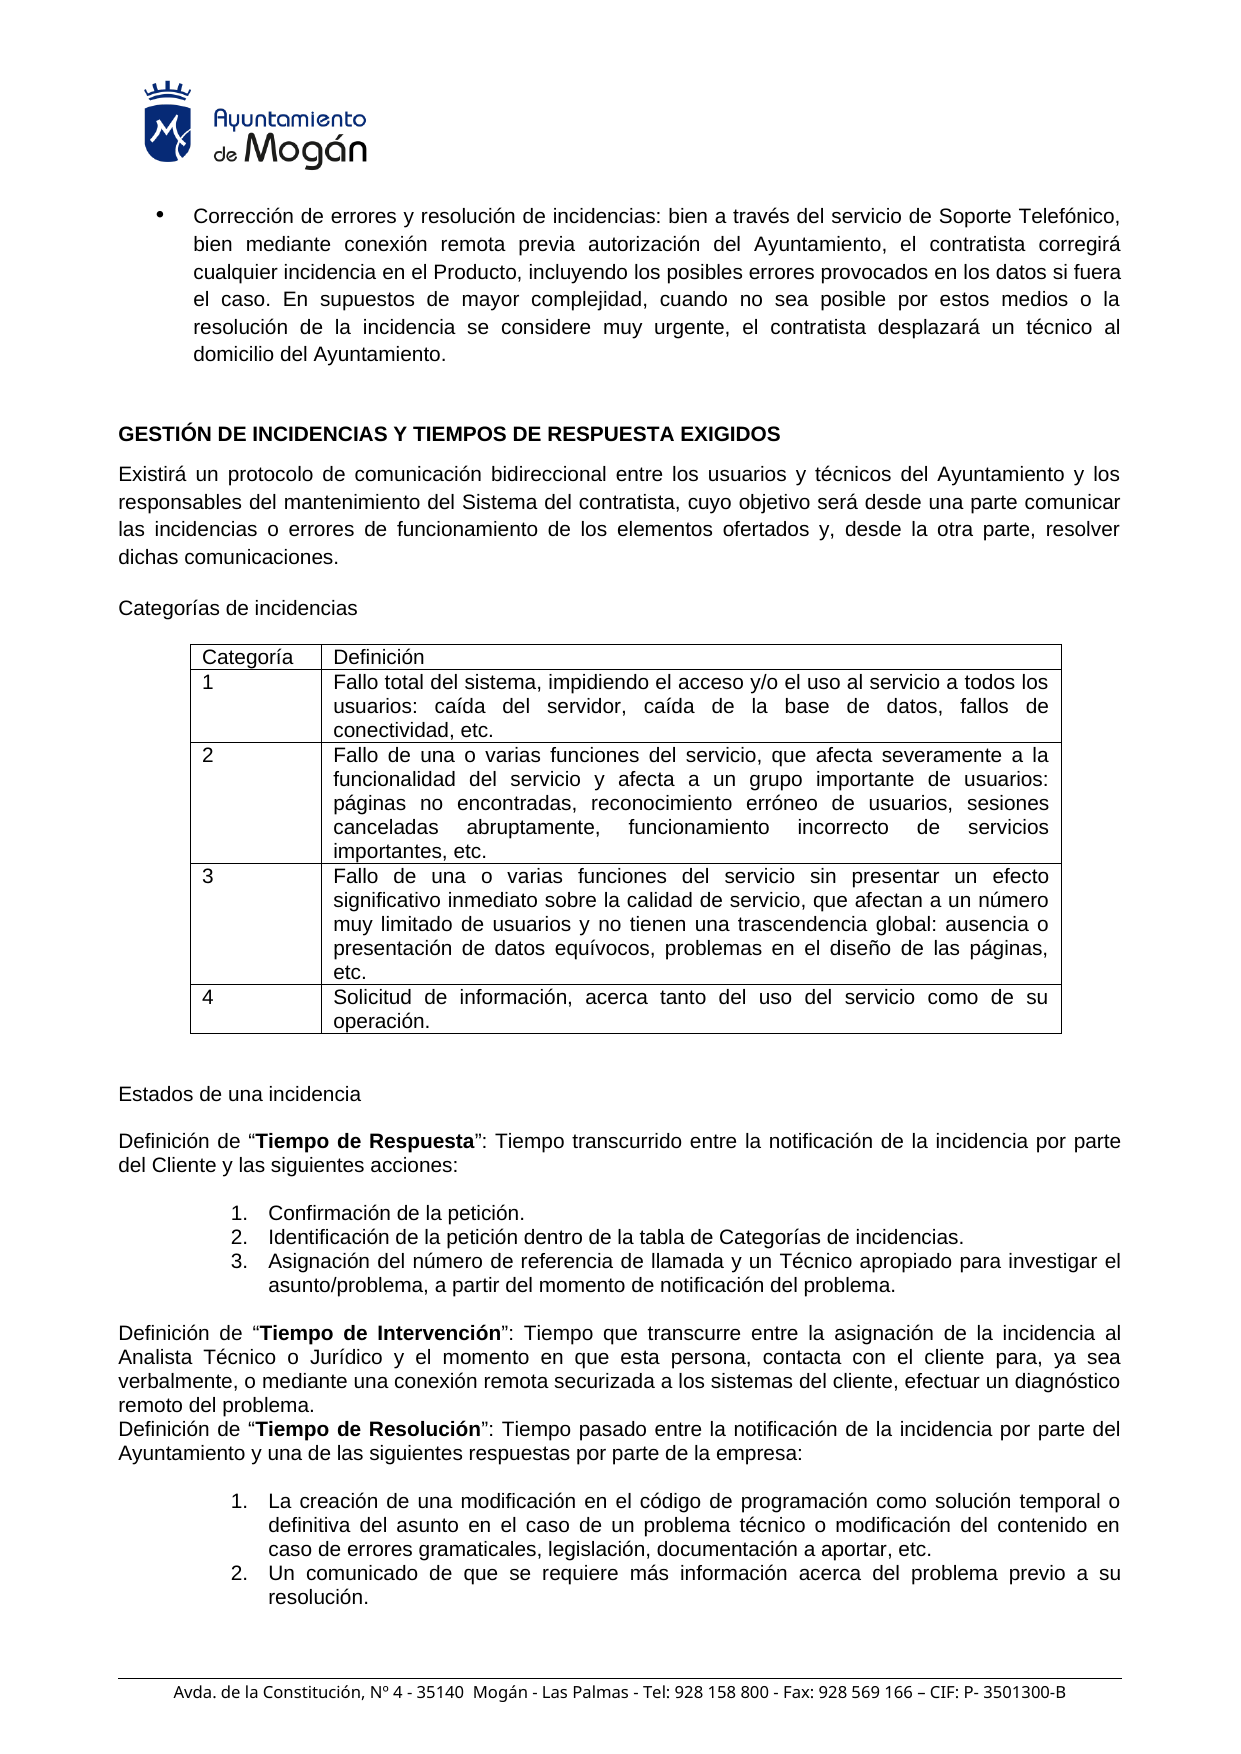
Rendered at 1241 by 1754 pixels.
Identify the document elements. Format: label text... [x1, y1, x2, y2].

table_cell Fallo total del sistema, impidiendo el acceso y/o el uso al servicio a todos los usuarios: caída del servidor, caída de la base de datos, fallos de conectividad, etc. [322, 670, 1061, 742]
text Definición de “Tiempo de Respuesta”: Tiempo transcurrido entre la notificación de la incidencia por parte del Cliente y las siguientes acciones: [118, 1129, 1122, 1177]
table_cell Fallo de una o varias funciones del servicio, que afecta severamente a la funcionalidad del servicio y afecta a un grupo importante de usuarios: páginas no encontradas, reconocimiento erróneo de usuarios, sesiones canceladas abruptamente, funcionamiento incorrecto de servicios importantes, etc. [322, 743, 1061, 863]
text GESTIÓN DE INCIDENCIAS Y TIEMPOS DE RESPUESTA EXIGIDOS [118, 422, 1122, 446]
table_cell Solicitud de información, acerca tanto del uso del servicio como de su operación. [322, 985, 1061, 1032]
table_cell 1 [191, 670, 321, 742]
text Definición de “Tiempo de Intervención”: Tiempo que transcurre entre la asignación de la incidencia al Analista Técnico o Jurídico y el momento en que esta persona, contacta con el cliente para, ya sea verbalmente, o mediante una conexión remota securizada a los sistemas del cliente, efectuar un diagnóstico remoto del problema. [118, 1321, 1122, 1417]
table_cell Fallo de una o varias funciones del servicio sin presentar un efecto significativo inmediato sobre la calidad de servicio, que afectan a un número muy limitado de usuarios y no tienen una trascendencia global: ausencia o presentación de datos equívocos, problemas en el diseño de las páginas, etc. [322, 864, 1061, 983]
list Confirmación de la petición. [231, 1201, 1122, 1225]
list La creación de una modificación en el código de programación como solución temporal o definitiva del asunto en el caso de un problema técnico o modificación del contenido en caso de errores gramaticales, legislación, documentación a aportar, etc. [231, 1489, 1122, 1561]
text Existirá un protocolo de comunicación bidireccional entre los usuarios y técnicos del Ayuntamiento y los responsables del mantenimiento del Sistema del contratista, cuyo objetivo será desde una parte comunicar las incidencias o errores de funcionamiento de los elementos ofertados y, desde la otra parte, resolver dichas comunicaciones. [118, 462, 1122, 568]
picture [130, 60, 383, 188]
text Categorías de incidencias [118, 596, 1122, 620]
list Un comunicado de que se requiere más información acerca del problema previo a su resolución. [231, 1561, 1122, 1608]
text Estados de una incidencia [118, 1081, 1122, 1105]
table_cell 2 [191, 743, 321, 863]
list Asignación del número de referencia de llamada y un Técnico apropiado para investigar el asunto/problema, a partir del momento de notificación del problema. [231, 1249, 1122, 1297]
text Definición de “Tiempo de Resolución”: Tiempo pasado entre la notificación de la incidencia por parte del Ayuntamiento y una de las siguientes respuestas por parte de la empresa: [118, 1417, 1122, 1465]
table_header Definición [322, 645, 1061, 669]
list Identificación de la petición dentro de la tabla de Categorías de incidencias. [231, 1225, 1122, 1249]
table_header Categoría [191, 645, 321, 669]
table_cell 3 [191, 864, 321, 983]
table_cell 4 [191, 985, 321, 1032]
list Corrección de errores y resolución de incidencias: bien a través del servicio de Soporte Telefónico, bien mediante conexión remota previa autorización del Ayuntamiento, el contratista corregirá cualquier incidencia en el Producto, incluyendo los posibles errores provocados en los datos si fuera el caso. En supuestos de mayor complejidad, cuando no sea posible por estos medios o la resolución de la incidencia se considere muy urgente, el contratista desplazará un técnico al domicilio del Ayuntamiento. [156, 203, 1122, 366]
